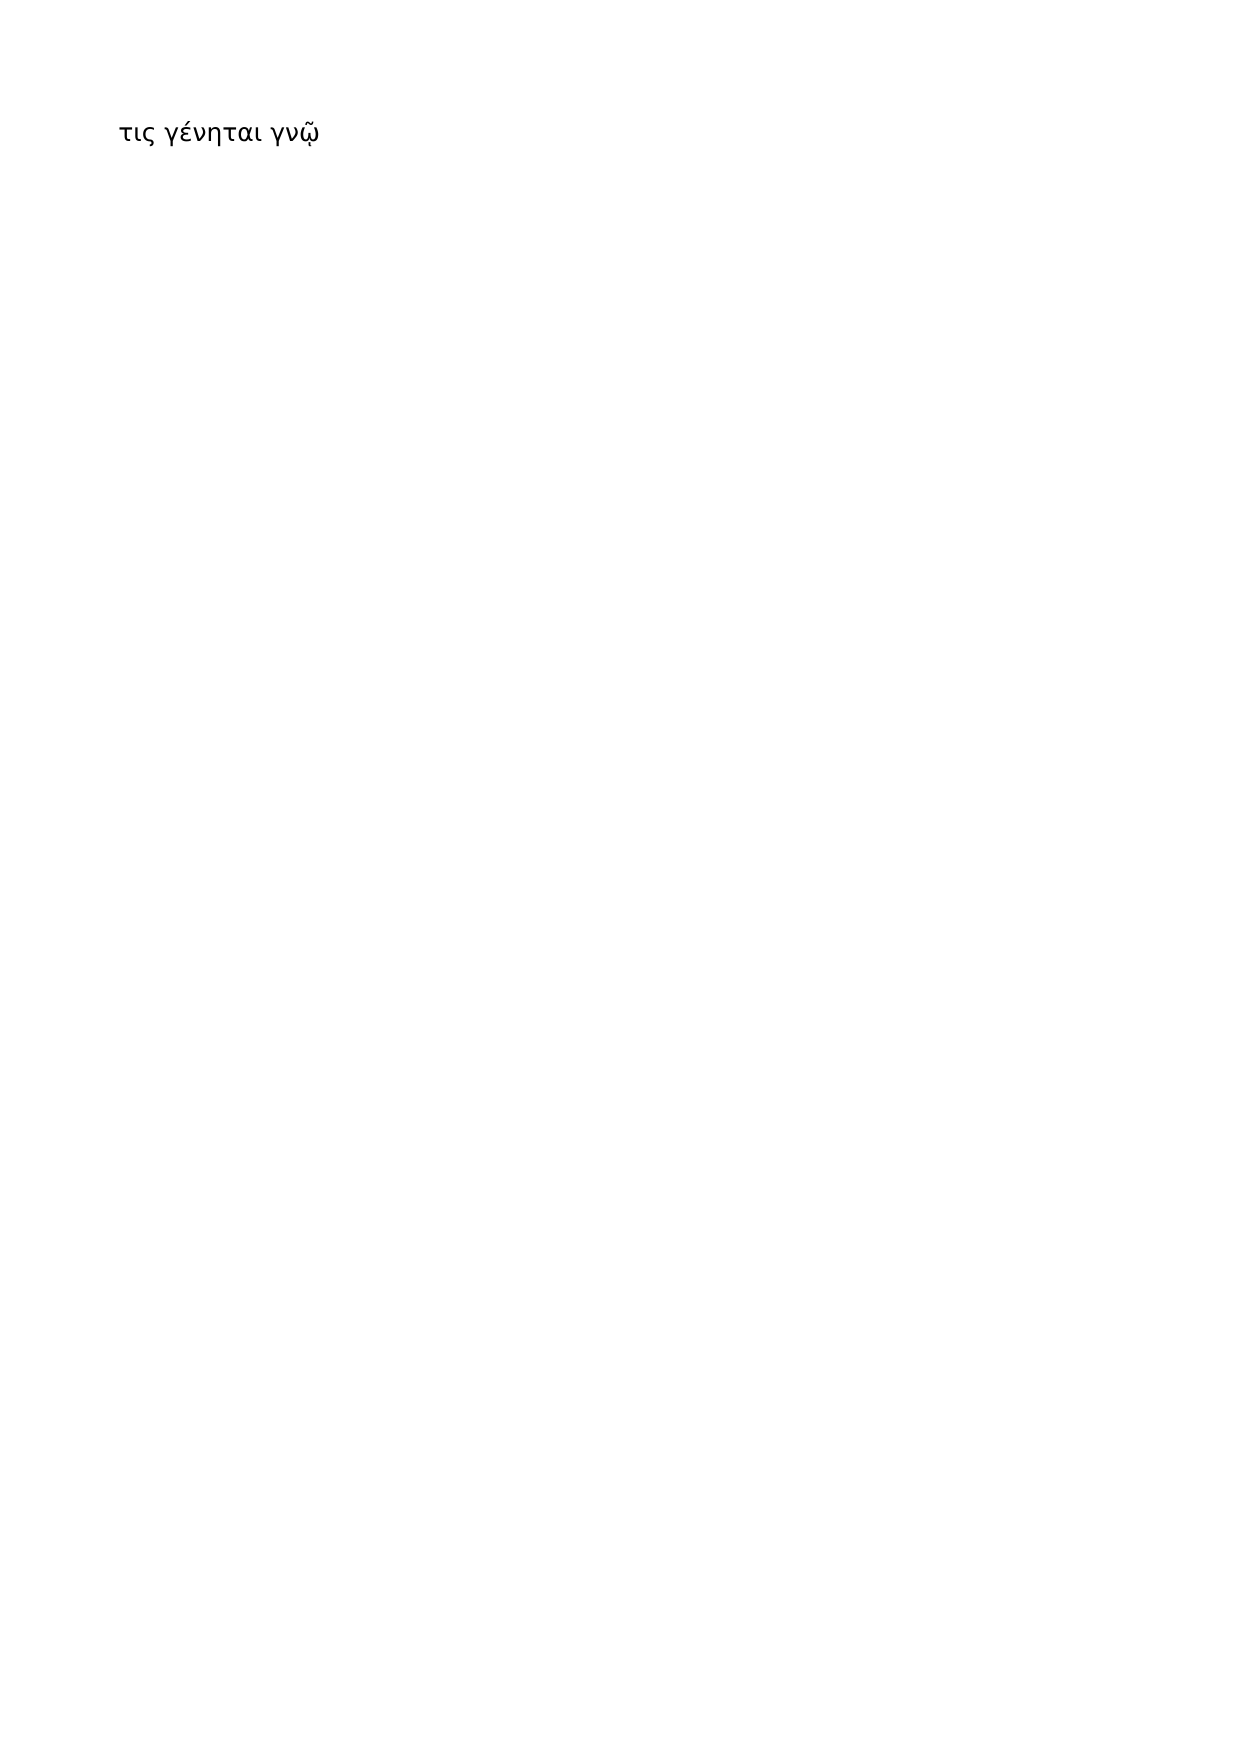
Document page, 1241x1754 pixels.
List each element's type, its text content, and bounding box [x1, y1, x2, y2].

text τις γένηται γνῷ [118, 118, 1122, 147]
